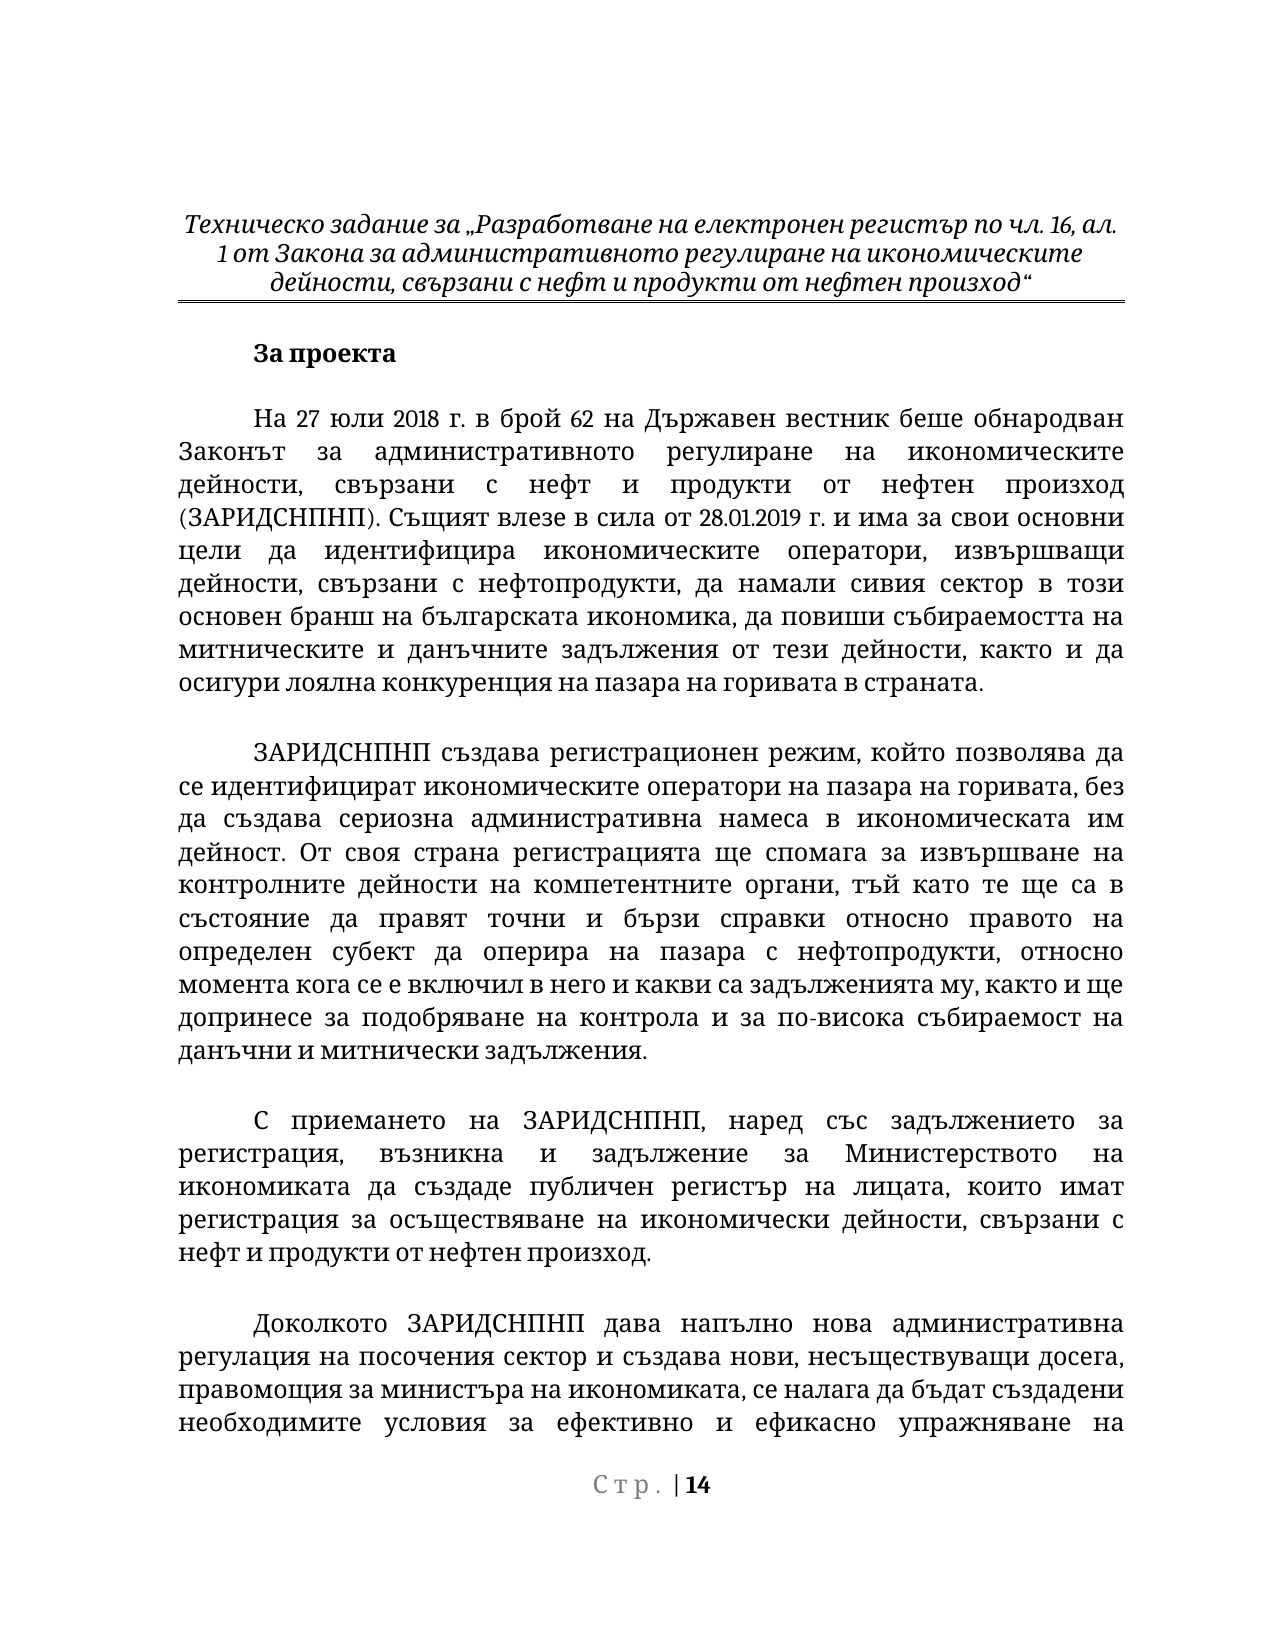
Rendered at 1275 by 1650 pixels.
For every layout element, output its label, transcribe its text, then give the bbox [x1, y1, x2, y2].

text На 27 юли 2018 г. в брой 62 на Държавен вестник беше обнародван Законът за административното регулиране на икономическите дейности, свързани с нефт и продукти от нефтен произход (ЗАРИДСНПНП). Същият влезе в сила от 28.01.2019 г. и има за свои основни цели да идентифицира икономическите оператори, извършващи дейности, свързани с нефтопродукти, да намали сивия сектор в този основен бранш на българската икономика, да повиши събираемостта на митническите и данъчните задължения от тези дейности, както и да осигури лоялна конкуренция на пазара на горивата в страната. [178, 405, 1125, 698]
text С приемането на ЗАРИДСНПНП, наред със задължението за регистрация, възникна и задължение за Министерството на икономиката да създаде публичен регистър на лицата, които имат регистрация за осъществяване на икономически дейности, свързани с нефт и продукти от нефтен произход. [178, 1107, 1125, 1268]
subtitle За проекта [178, 340, 1125, 369]
text ЗАРИДСНПНП създава регистрационен режим, който позволява да се идентифицират икономическите оператори на пазара на горивата, без да създава сериозна административна намеса в икономическата им дейност. От своя страна регистрацията ще спомага за извършване на контролните дейности на компетентните органи, тъй като те ще са в състояние да правят точни и бързи справки относно правото на определен субект да оперира на пазара с нефтопродукти, относно момента кога се е включил в него и какви са задълженията му, както и ще допринесе за подобряване на контрола и за по-висока събираемост на данъчни и митнически задължения. [178, 739, 1125, 1065]
text Доколкото ЗАРИДСНПНП дава напълно нова административна регулация на посочения сектор и създава нови, несъществуващи досега, правомощия за министъра на икономиката, се налага да бъдат създадени необходимите условия за ефективно и ефикасно упражняване на [178, 1310, 1125, 1437]
